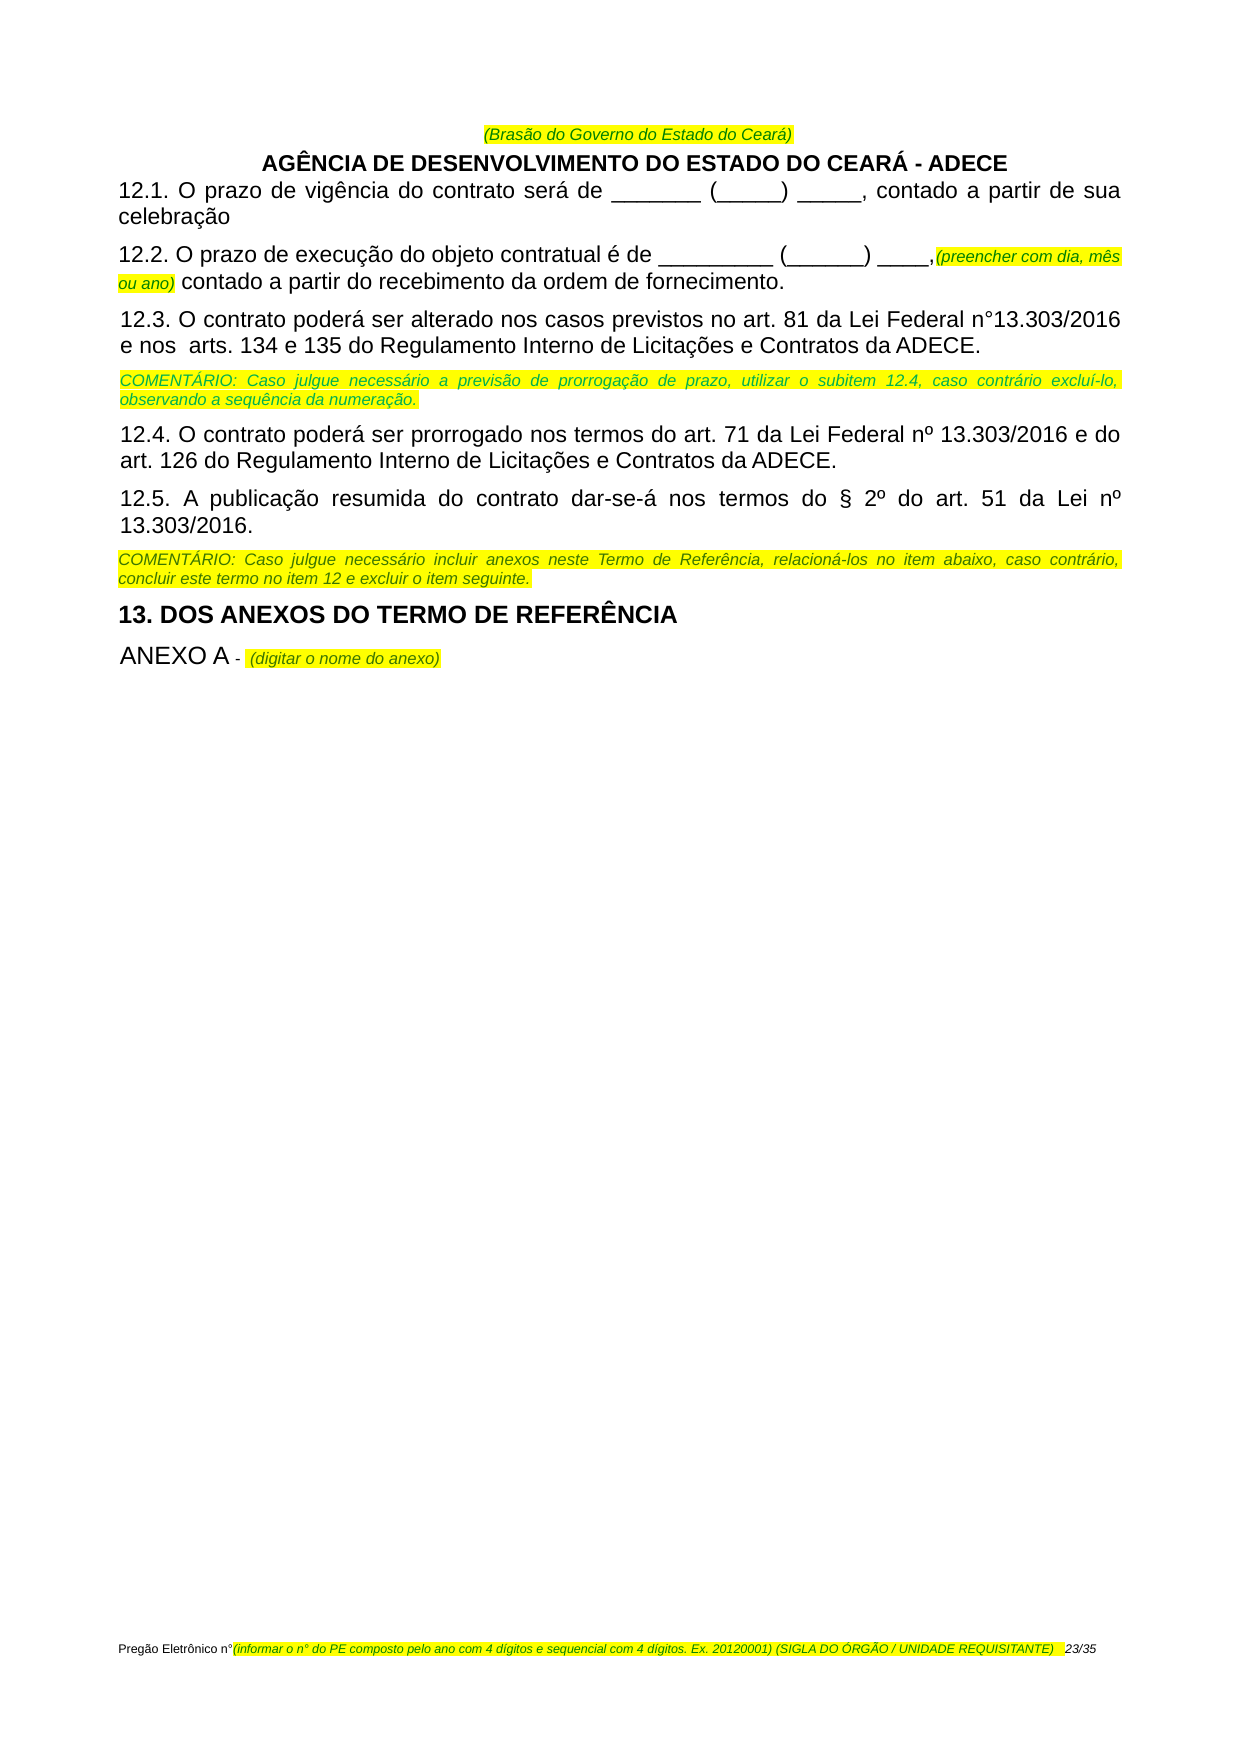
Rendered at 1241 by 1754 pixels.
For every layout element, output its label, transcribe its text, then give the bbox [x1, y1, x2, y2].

text 12.4. O contrato poderá ser prorrogado nos termos do art. 71 da Lei Federal nº 13.303/2016 e do art. 126 do Regulamento Interno de Licitações e Contratos da ADECE. [120, 421, 1122, 473]
text 12.5. A publicação resumida do contrato dar-se-á nos termos do § 2º do art. 51 da Lei nº 13.303/2016. [119, 485, 1122, 538]
text 12.3. O contrato poderá ser alterado nos casos previstos no art. 81 da Lei Federal n°13.303/2016 e nos arts. 134 e 135 do Regulamento Interno de Licitações e Contratos da ADECE. [120, 306, 1122, 358]
text COMENTÁRIO: Caso julgue necessário incluir anexos neste Termo de Referência, relacioná-los no item abaixo, caso contrário, concluir este termo no item 12 e excluir o item seguinte. [118, 550, 1122, 588]
text ANEXO A - (digitar o nome do anexo) [119, 641, 1122, 669]
text 12.1. O prazo de vigência do contrato será de _______ (_____) _____, contado a partir de sua celebração [118, 177, 1122, 229]
text COMENTÁRIO: Caso julgue necessário a previsão de prorrogação de prazo, utilizar o subitem 12.4, caso contrário excluí-lo, observando a sequência da numeração. [119, 370, 1122, 409]
text 12.2. O prazo de execução do objeto contratual é de _________ (______) ____,(preencher com dia, mês ou ano) contado a partir do recebimento da ordem de fornecimento. [118, 241, 1122, 294]
text 13. DOS ANEXOS DO TERMO DE REFERÊNCIA [118, 600, 1122, 629]
